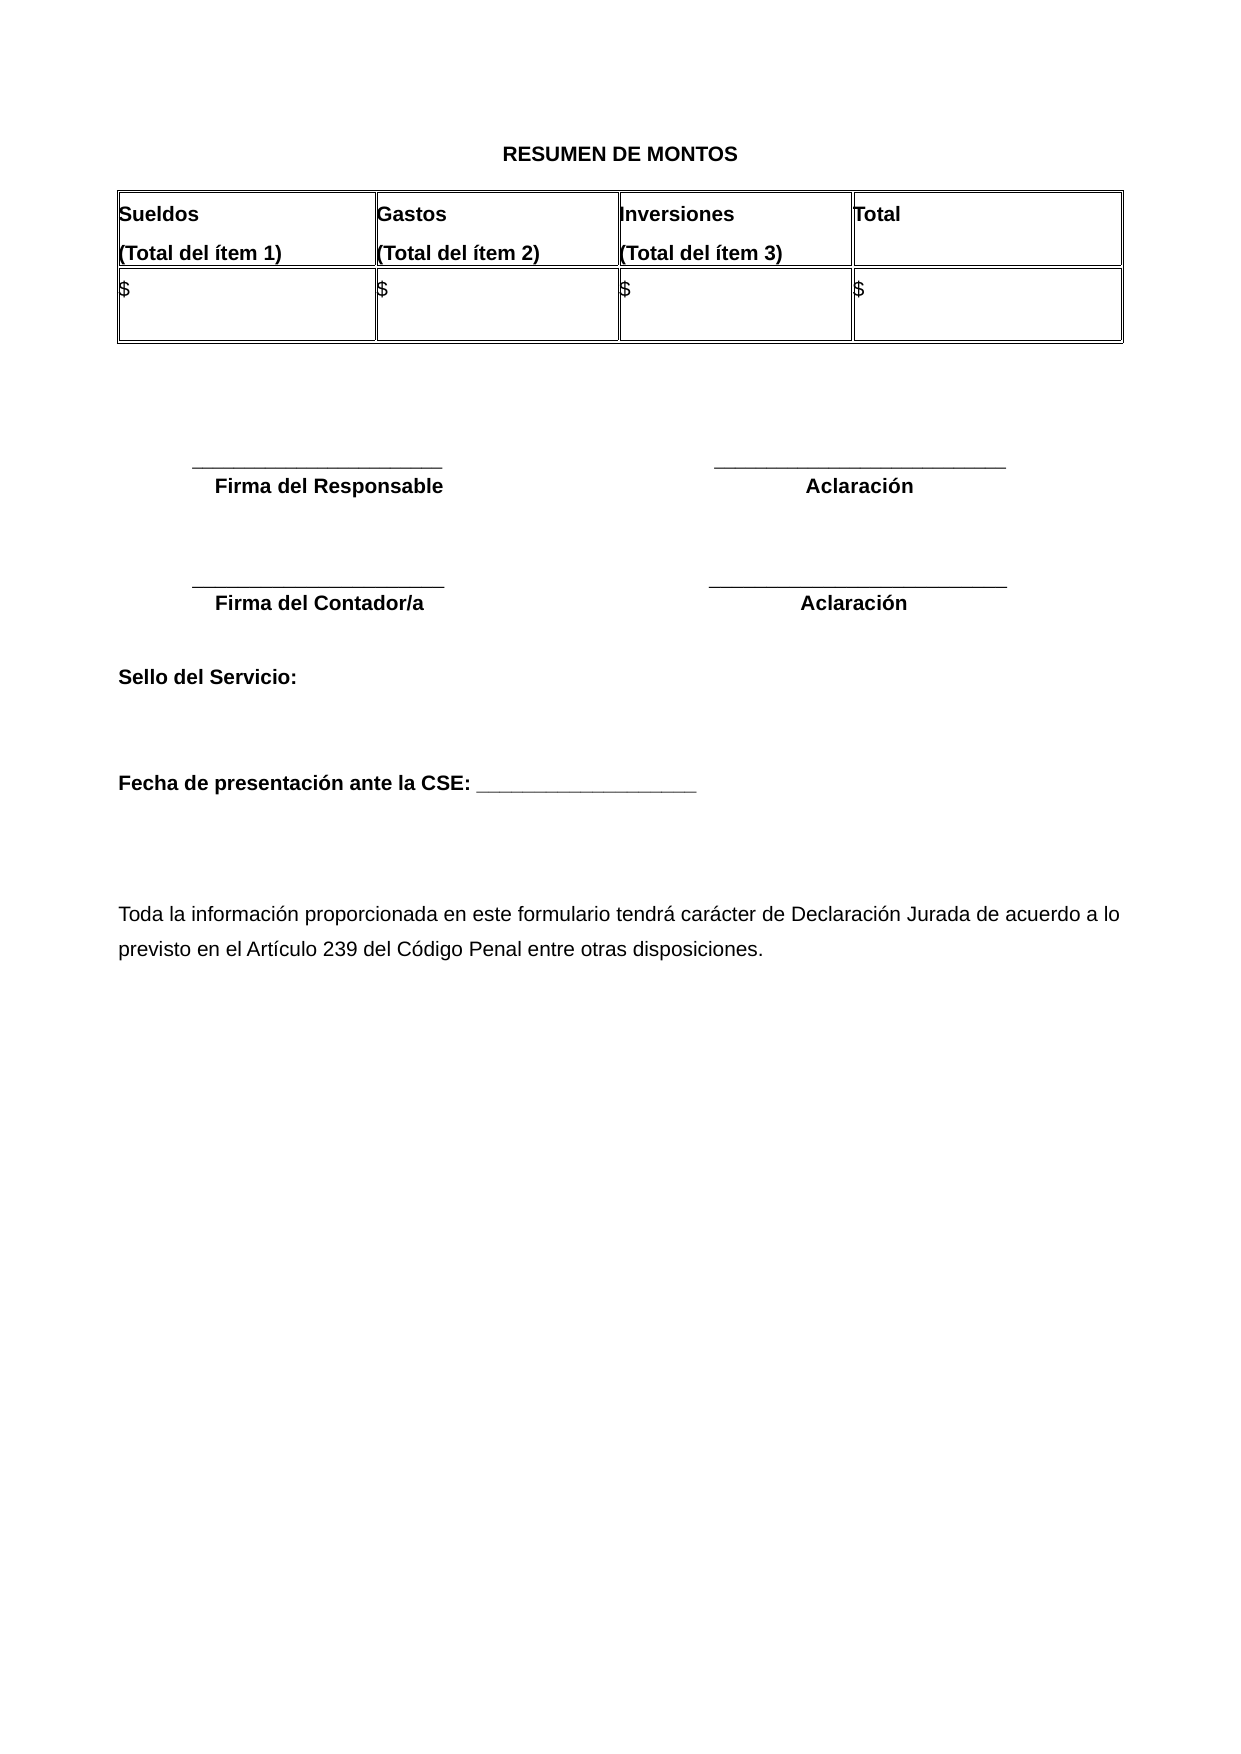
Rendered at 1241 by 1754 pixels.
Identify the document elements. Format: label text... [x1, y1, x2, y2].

table_cell $ [855, 269, 1121, 340]
text Firma del Responsable Aclaración [141, 474, 1122, 497]
text ______________________ __________________________ [118, 567, 1122, 590]
text RESUMEN DE MONTOS [118, 142, 1122, 166]
table_header Gastos (Total del ítem 2) [378, 193, 618, 265]
text Sello del Servicio: [118, 665, 1122, 689]
text Toda la información proporcionada en este formulario tendrá carácter de Declaración Jurada de acuerdo a lo previsto en el Artículo 239 del Código Penal entre otras disposiciones. [118, 901, 1122, 961]
table_header Total [855, 193, 1121, 265]
text Fecha de presentación ante la CSE: ___________________ [118, 771, 1122, 795]
table_header Inversiones (Total del ítem 3) [621, 193, 851, 265]
table_cell $ [378, 269, 618, 340]
table_cell $ [621, 269, 851, 340]
table_header Sueldos (Total del ítem 1) [120, 193, 375, 265]
text ________________________ ____________________________ [118, 449, 1122, 470]
table_cell $ [120, 269, 375, 340]
text Firma del Contador/a Aclaración [118, 591, 1122, 614]
